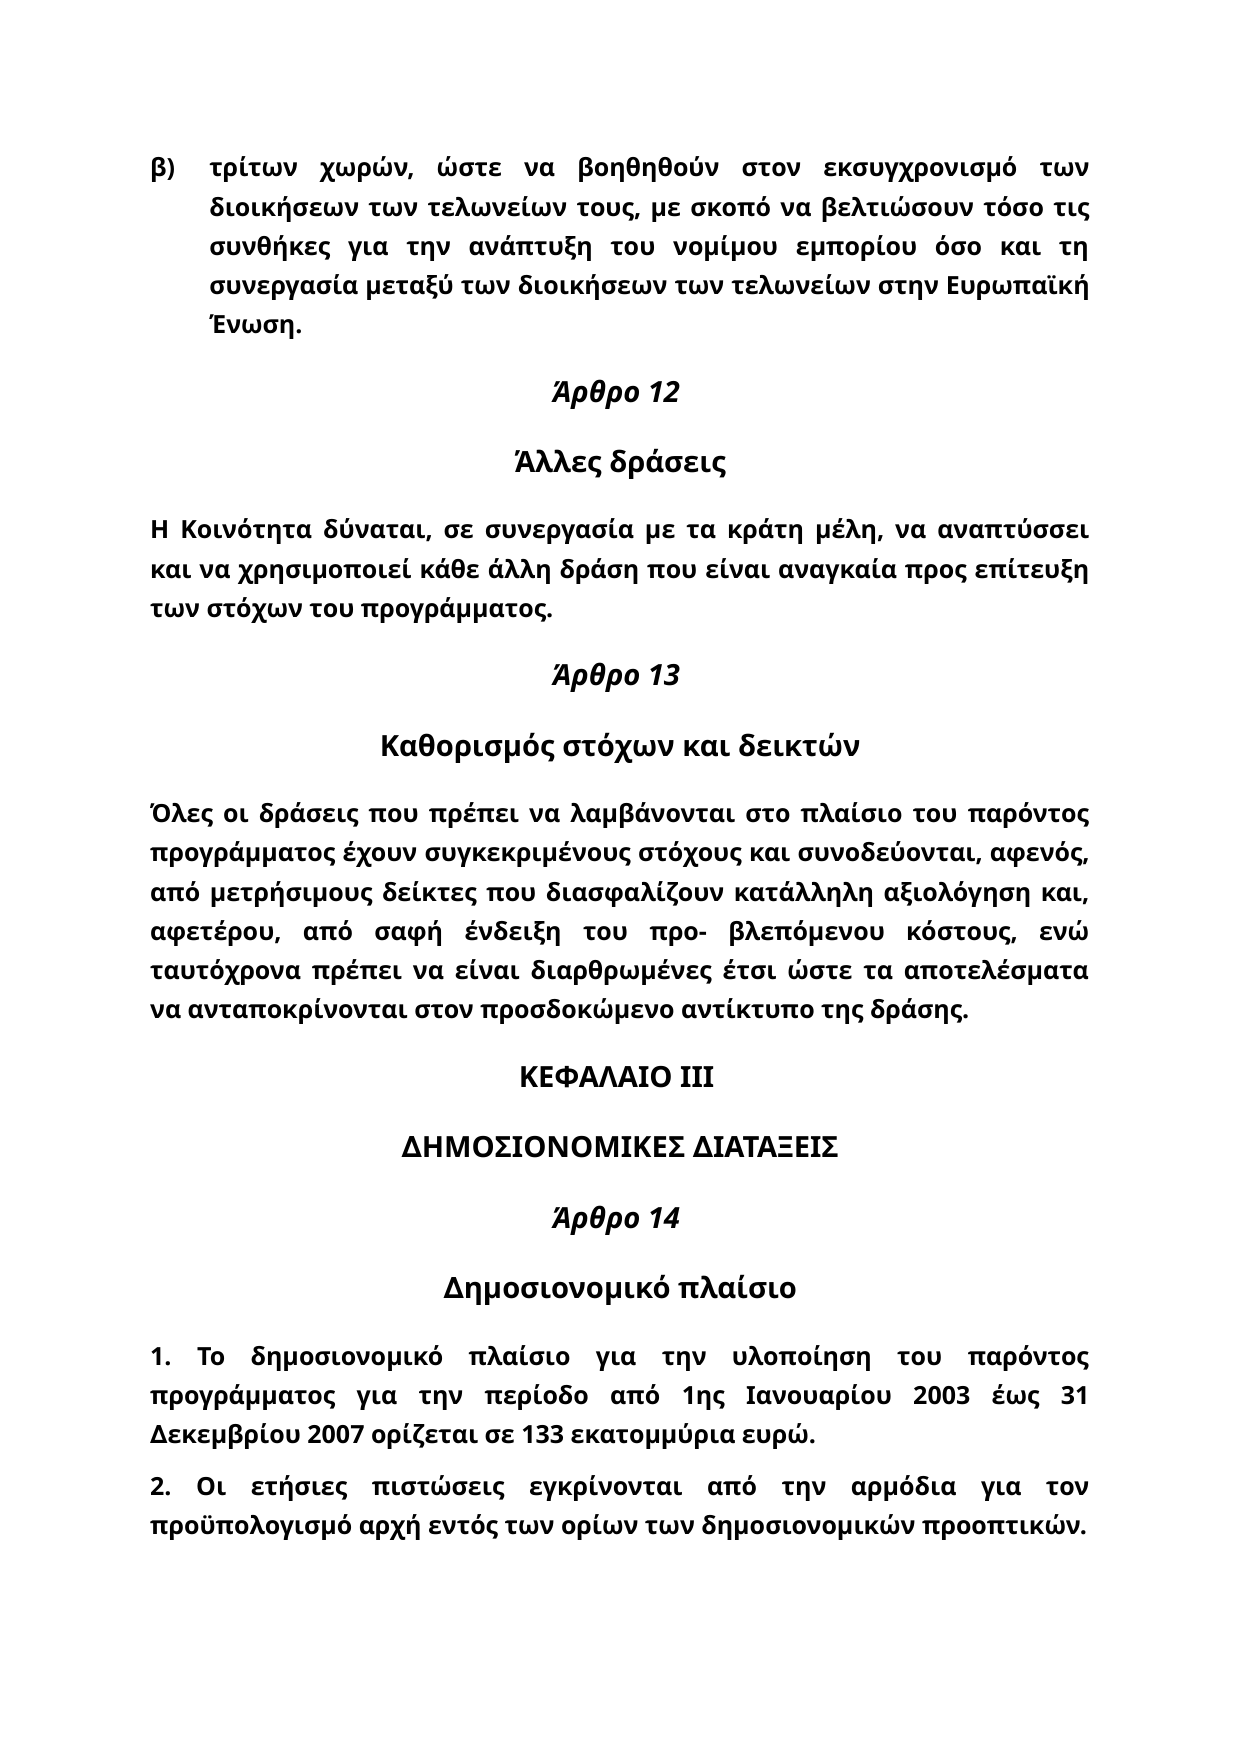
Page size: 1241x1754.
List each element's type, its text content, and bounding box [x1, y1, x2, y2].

text Όλες οι δράσεις που πρέπει να λαµβάνονται στο πλαίσιο του παρόντος προγράµµατος έχουν συγκεκριµένους στόχους και συνοδεύονται, αφενός, από µετρήσιµους δείκτες που διασφαλίζουν κατάλληλη αξιολόγηση και, αφετέρου, από σαφή ένδειξη του προ- βλεπόµενου κόστους, ενώ ταυτόχρονα πρέπει να είναι διαρθρωµένες έτσι ώστε τα αποτελέσµατα να ανταποκρίνονται στον προσδοκώµενο αντίκτυπο της δράσης. [150, 796, 1090, 1026]
subtitle Άλλες δράσεις [150, 441, 1090, 481]
subtitle Άρθρο 14 [150, 1197, 1090, 1237]
text 1. Το δηµοσιονοµικό πλαίσιο για την υλοποίηση του παρόντος προγράµµατος για την περίοδο από 1ης Ιανουαρίου 2003 έως 31 ∆εκεµβρίου 2007 ορίζεται σε 133 εκατοµµύρια ευρώ. [150, 1338, 1090, 1451]
subtitle ∆ηµοσιονοµικό πλαίσιο [150, 1268, 1090, 1307]
text Η Κοινότητα δύναται, σε συνεργασία µε τα κράτη µέλη, να αναπτύσσει και να χρησιµοποιεί κάθε άλλη δράση που είναι αναγκαία προς επίτευξη των στόχων του προγράµµατος. [150, 512, 1090, 624]
text 2. Οι ετήσιες πιστώσεις εγκρίνονται από την αρµόδια για τον προϋπολογισµό αρχή εντός των ορίων των δηµοσιονοµικών προοπτικών. [150, 1468, 1090, 1542]
subtitle Άρθρο 12 [150, 371, 1090, 411]
list β) τρίτων χωρών, ώστε να βοηθηθούν στον εκσυγχρονισµό των διοικήσεων των τελωνείων τους, µε σκοπό να βελτιώσουν τόσο τις συνθήκες για την ανάπτυξη του νοµίµου εµπορίου όσο και τη συνεργασία µεταξύ των διοικήσεων των τελωνείων στην Ευρωπαϊκή Ένωση. [150, 150, 1090, 341]
subtitle ΚΕΦΑΛΑΙΟ III [150, 1056, 1090, 1096]
subtitle Άρθρο 13 [150, 654, 1090, 694]
subtitle ∆ΗΜΟΣΙΟΝΟΜΙΚΕΣ ∆ΙΑΤΑΞΕΙΣ [150, 1126, 1090, 1166]
subtitle Καθορισµός στόχων και δεικτών [150, 725, 1090, 765]
